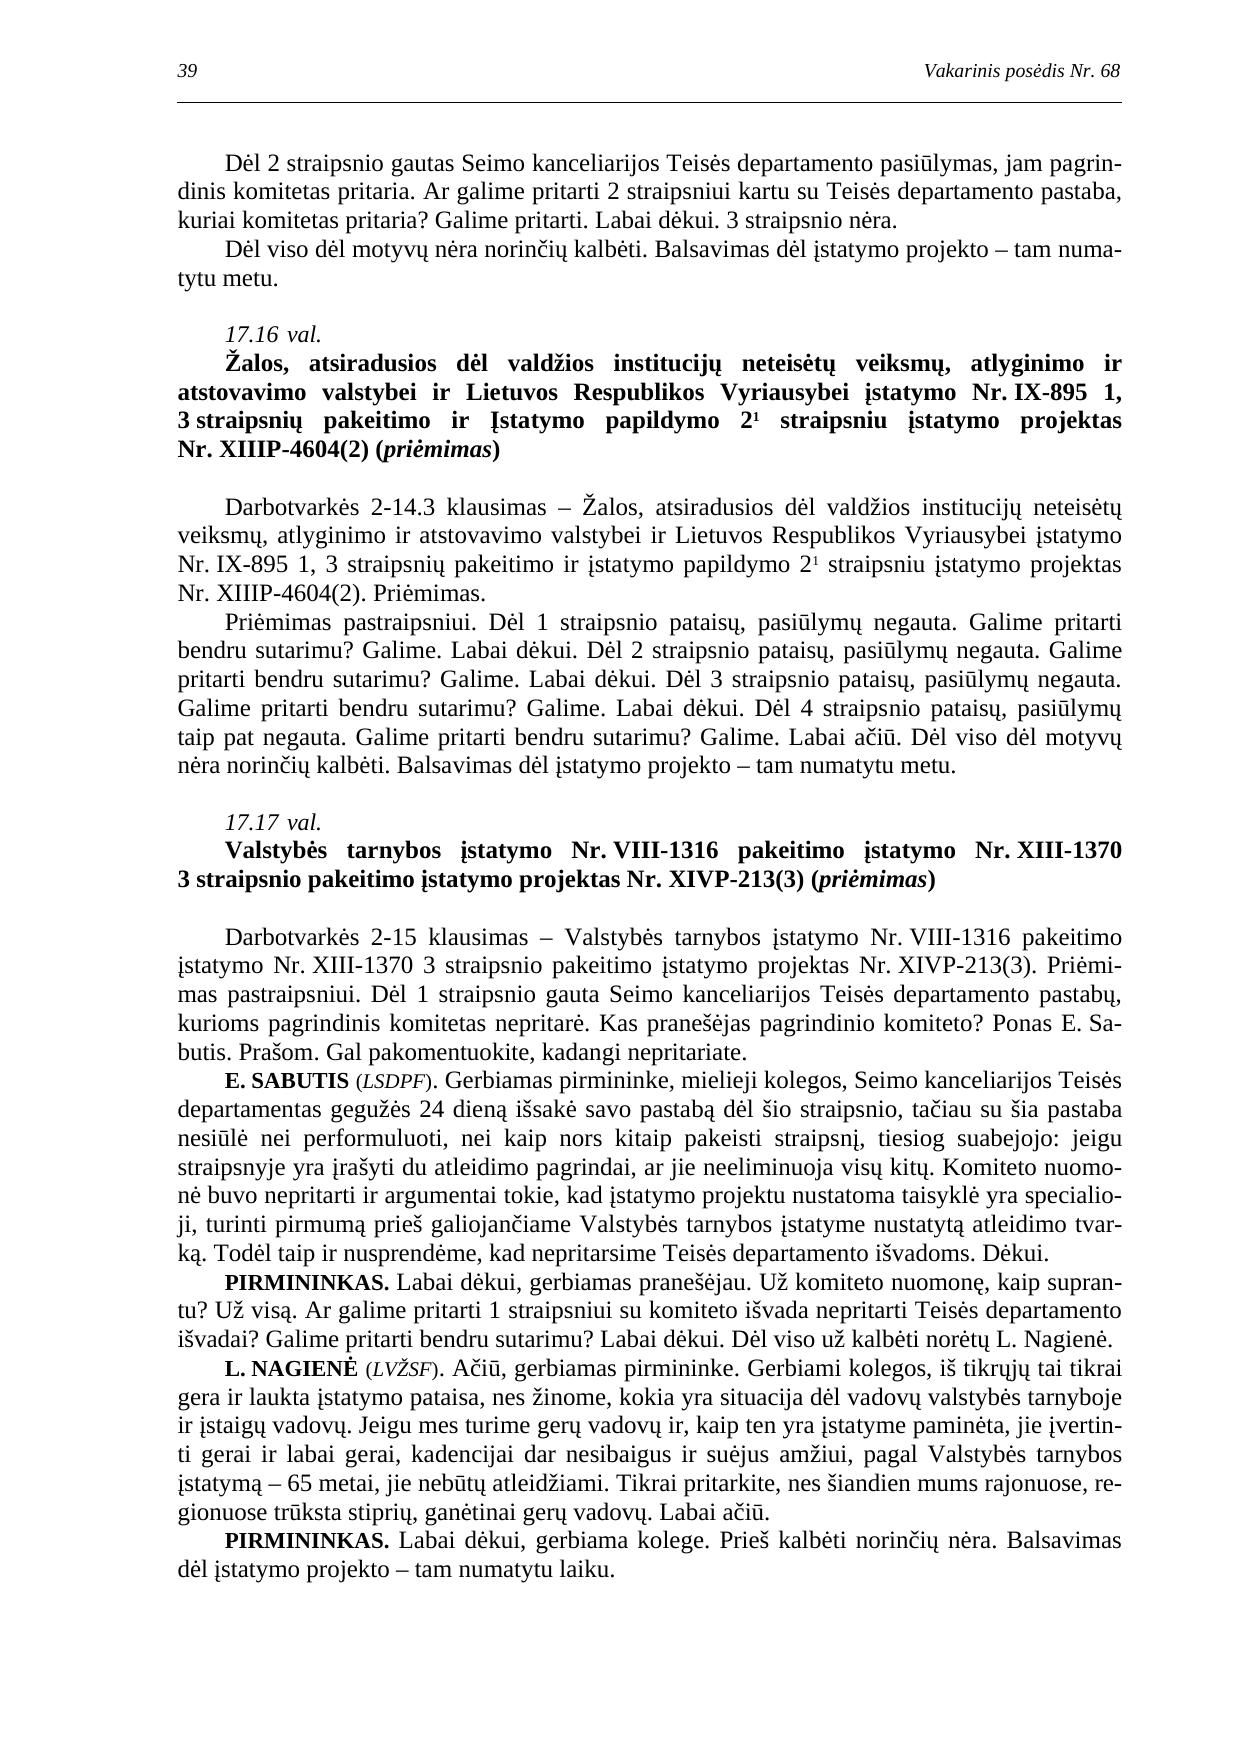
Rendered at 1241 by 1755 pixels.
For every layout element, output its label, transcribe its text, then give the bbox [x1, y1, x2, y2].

text Vals­ty­bės tar­ny­bos įsta­ty­mo Nr. VIII-1316 pa­kei­ti­mo įsta­ty­mo Nr. XIII-1370 3 straips­nio pa­kei­ti­mo įsta­ty­mo pro­jek­tas Nr. XIVP-213(3) (pri­ėmi­mas) [177, 835, 1122, 893]
text Ža­los, at­si­ra­du­sios dėl val­džios ins­ti­tu­ci­jų ne­tei­sė­tų veiks­mų, at­ly­gi­ni­mo ir atstovavi­mo vals­ty­bei ir Lie­tu­vos Res­pub­li­kos Vy­riau­sy­bei įsta­ty­mo Nr. IX-895 1, 3 straips­nių pa­kei­ti­mo ir Įsta­ty­mo pa­pil­dy­mo 21 straips­niu įsta­ty­mo pro­jek­tas Nr. XIIIP-4604(2) (pri­ėmi­mas) [177, 348, 1122, 463]
text 17.17 val. [224, 808, 1122, 835]
text Dėl 2 straips­nio gau­tas Sei­mo kan­ce­lia­ri­jos Tei­sės de­par­ta­men­to pa­siū­ly­mas, jam pa­grin­di­nis ko­mi­te­tas pri­ta­ria. Ar ga­li­me pri­tar­ti 2 straips­niui kar­tu su Tei­sės de­par­ta­men­to pa­sta­ba, ku­riai ko­mi­te­tas pri­ta­ria? Ga­li­me pri­tar­ti. La­bai dė­kui. 3 straips­nio nė­ra. [177, 148, 1122, 234]
text 17.16 val. [224, 320, 1122, 348]
text E. SABUTIS (LSDPF). Ger­bia­mas pir­mi­nin­ke, mie­lie­ji ko­le­gos, Sei­mo kan­ce­lia­ri­jos Tei­sės de­par­ta­men­tas ge­gu­žės 24 die­ną iš­sa­kė sa­vo pa­sta­bą dėl šio straips­nio, ta­čiau su šia pa­sta­ba ne­siū­lė nei per­for­mu­luo­ti, nei kaip nors ki­taip pa­keis­ti straips­nį, tie­siog su­abe­jo­jo: jei­gu straips­ny­je yra įra­šy­ti du at­lei­di­mo pa­grin­dai, ar jie ne­eli­mi­nuo­ja vi­sų ki­tų. Ko­mi­te­to nuo­mo­nė bu­vo ne­pri­tar­ti ir ar­gu­men­tai to­kie, kad įsta­ty­mo pro­jek­tu nu­sta­to­ma tai­syk­lė yra spe­cia­lio­ji, tu­rin­ti pir­mu­mą prieš ga­lio­jan­čia­me Vals­ty­bės tar­ny­bos įsta­ty­me nu­sta­ty­tą at­lei­di­mo tvar­ką. To­dėl taip ir nu­spren­dė­me, kad ne­pri­tar­si­me Tei­sės de­par­ta­men­to iš­va­doms. Dė­kui. [177, 1065, 1122, 1267]
text L. NAGIENĖ (LVŽSF). Ačiū, ger­bia­mas pir­mi­nin­ke. Ger­bia­mi ko­le­gos, iš tik­rų­jų tai tik­rai ge­ra ir lauk­ta įsta­ty­mo pa­tai­sa, nes ži­no­me, ko­kia yra si­tu­a­ci­ja dėl va­do­vų vals­ty­bės tar­ny­bo­je ir įstai­gų va­do­vų. Jei­gu mes tu­ri­me ge­rų va­do­vų ir, kaip ten yra įsta­ty­me pa­mi­nė­ta, jie įver­tin­ti ge­rai ir la­bai ge­rai, ka­den­ci­jai dar ne­si­bai­gus ir su­ėjus am­žiui, pa­gal Vals­ty­bės tar­ny­bos įsta­ty­mą – 65 me­tai, jie ne­bū­tų at­lei­džia­mi. Tik­rai pri­tar­ki­te, nes šian­dien mums ra­jo­nuo­se, re­gio­nuo­se trūks­ta stip­rių, ga­nė­ti­nai ge­rų va­do­vų. La­bai ačiū. [177, 1353, 1122, 1525]
text Dar­bo­tvarkės 2-14.3 klau­si­mas – Ža­los, at­si­ra­du­sios dėl val­džios ins­ti­tu­ci­jų ne­tei­sė­tų veiks­mų, at­ly­gi­ni­mo ir at­sto­va­vi­mo vals­ty­bei ir Lie­tu­vos Res­pub­li­kos Vy­riau­sy­bei įsta­ty­mo Nr. IX-895 1, 3 straips­nių pa­kei­ti­mo ir įsta­ty­mo pa­pil­dy­mo 21 straips­niu įsta­ty­mo pro­jek­tas Nr. XIIIP-4604(2). Pri­ėmi­mas. [177, 492, 1122, 607]
text PIRMININKAS. La­bai dė­kui, ger­bia­ma ko­le­ge. Prieš kal­bė­ti no­rin­čių nė­ra. Bal­sa­vi­mas dėl įsta­ty­mo pro­jek­to – tam nu­ma­ty­tu lai­ku. [177, 1525, 1122, 1583]
text Pri­ėmi­mas pa­straips­niui. Dėl 1 straips­nio pa­tai­sų, pa­siū­ly­mų ne­gau­ta. Ga­li­me pri­tar­ti ben­dru su­ta­ri­mu? Ga­li­me. La­bai dė­kui. Dėl 2 straips­nio pa­tai­sų, pa­siū­ly­mų ne­gau­ta. Ga­li­me pri­tar­ti ben­dru su­ta­ri­mu? Ga­li­me. La­bai dė­kui. Dėl 3 straips­nio pa­tai­sų, pa­siū­ly­mų ne­gau­ta. Ga­li­me pri­tar­ti ben­dru su­ta­ri­mu? Ga­li­me. La­bai dė­kui. Dėl 4 straips­nio pa­tai­sų, pa­siū­ly­mų taip pat ne­gau­ta. Ga­li­me pri­tar­ti ben­dru su­ta­ri­mu? Ga­li­me. La­bai ačiū. Dėl vi­so dėl mo­ty­vų nė­ra no­rin­čių kal­bė­ti. Bal­sa­vi­mas dėl įsta­ty­mo pro­jek­to – tam nu­ma­ty­tu me­tu. [177, 607, 1122, 779]
text Dėl vi­so dėl mo­ty­vų nė­ra no­rin­čių kal­bė­ti. Bal­sa­vi­mas dėl įsta­ty­mo pro­jek­to – tam nu­ma­ty­tu me­tu. [177, 234, 1122, 291]
text PIRMININKAS. La­bai dė­kui, ger­bia­mas pra­ne­šė­jau. Už ko­mi­te­to nuo­mo­nę, kaip su­pran­tu? Už vi­są. Ar ga­li­me pri­tar­ti 1 straips­niui su ko­mi­te­to iš­va­da ne­pri­tar­ti Tei­sės de­par­ta­men­to iš­va­dai? Ga­li­me pri­tar­ti ben­dru su­ta­ri­mu? La­bai dė­kui. Dėl vi­so už kal­bė­ti no­rė­tų L. Na­gie­nė. [177, 1267, 1122, 1353]
text Dar­bo­tvarkės 2-15 klau­si­mas – Vals­ty­bės tar­ny­bos įsta­ty­mo Nr. VIII-1316 pa­kei­ti­mo įsta­ty­mo Nr. XIII-1370 3 straips­nio pa­kei­ti­mo įsta­ty­mo pro­jek­tas Nr. XIVP-213(3). Pri­ėmi­mas pa­straips­niui. Dėl 1 straips­nio gau­ta Sei­mo kan­ce­lia­ri­jos Tei­sės de­par­ta­men­to pa­sta­bų, ku­rioms pa­grin­di­nis ko­mi­te­tas ne­pri­ta­rė. Kas pra­ne­šė­jas pa­grin­di­nio ko­mi­te­to? Po­nas E. Sa­bu­tis. Pra­šom. Gal pa­ko­men­tuo­ki­te, ka­dan­gi ne­pri­ta­ria­te. [177, 922, 1122, 1065]
